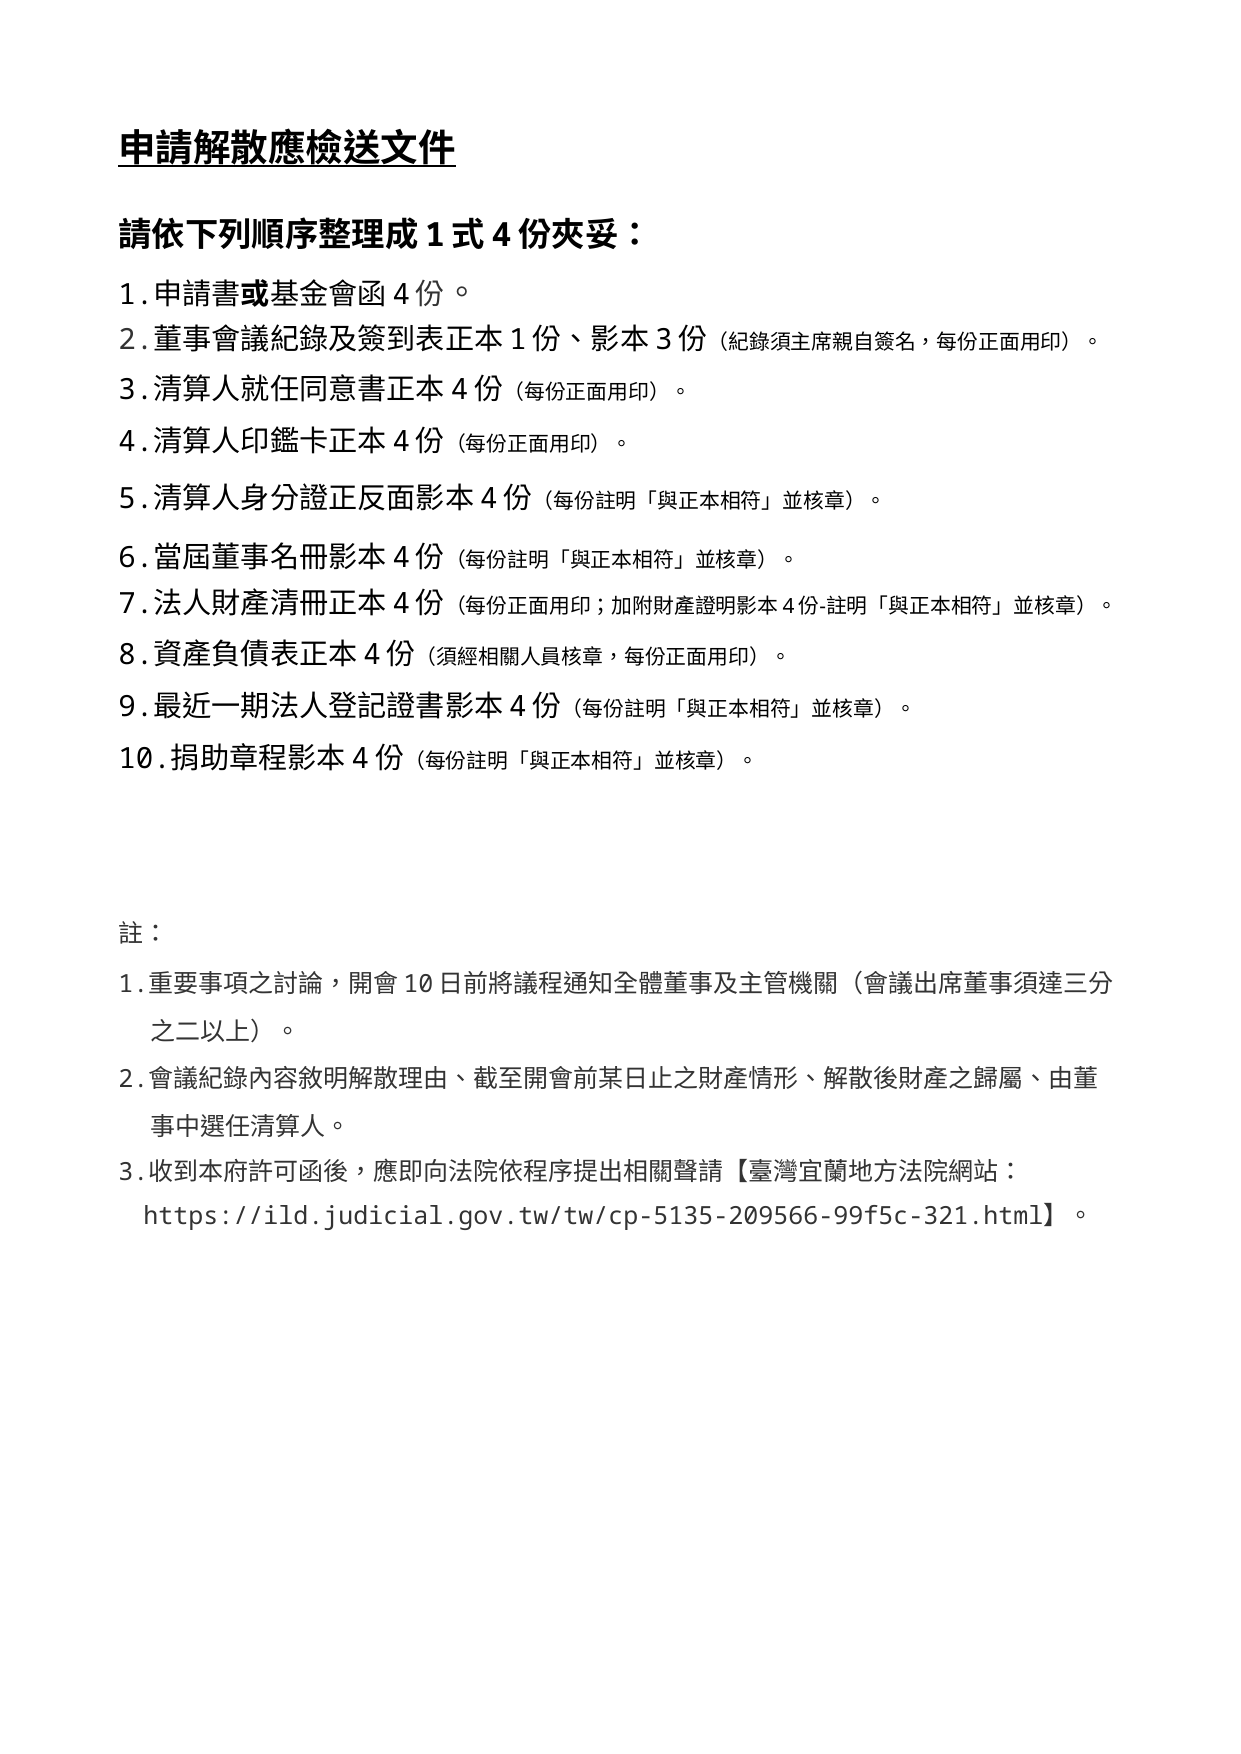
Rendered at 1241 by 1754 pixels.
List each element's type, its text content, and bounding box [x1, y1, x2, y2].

text 註： [118, 895, 1122, 954]
text 2.會議紀錄內容敘明解散理由、截至開會前某日止之財產情形、解散後財產之歸屬、由董事中選任清算人。 [118, 1049, 1122, 1145]
text 1.重要事項之討論，開會10日前將議程通知全體董事及主管機關（會議出席董事須達三分之二以上）。 [118, 954, 1122, 1049]
text 3.收到本府許可函後，應即向法院依程序提出相關聲請【臺灣宜蘭地方法院網站：https://ild.judicial.gov.tw/tw/cp-5135-209566-99f5c-321.html】。 [118, 1145, 1120, 1233]
text 8.資產負債表正本4份（須經相關人員核章，每份正面用印）。 [118, 622, 1122, 674]
text 2.董事會議紀錄及簽到表正本1份、影本3份（紀錄須主席親自簽名，每份正面用印）。 [118, 316, 1122, 358]
text 請依下列順序整理成1式4份夾妥： [118, 199, 1122, 258]
text 5.清算人身分證正反面影本4份（每份註明「與正本相符」並核章）。 [118, 462, 1122, 520]
text 申請解散應檢送文件 [118, 118, 1122, 172]
text 1.申請書或基金會函4份。 [118, 258, 1122, 316]
text 9.最近一期法人登記證書影本4份（每份註明「與正本相符」並核章）。 [118, 674, 1122, 727]
text 6.當屆董事名冊影本4份（每份註明「與正本相符」並核章）。 [118, 520, 1122, 579]
text 3.清算人就任同意書正本4份（每份正面用印）。 [118, 358, 1122, 410]
text 10.捐助章程影本4份（每份註明「與正本相符」並核章）。 [118, 727, 1122, 779]
text 4.清算人印鑑卡正本4份（每份正面用印）。 [118, 410, 1122, 462]
text 7.法人財產清冊正本4份（每份正面用印；加附財產證明影本4份-註明「與正本相符」並核章）。 [118, 579, 1122, 622]
